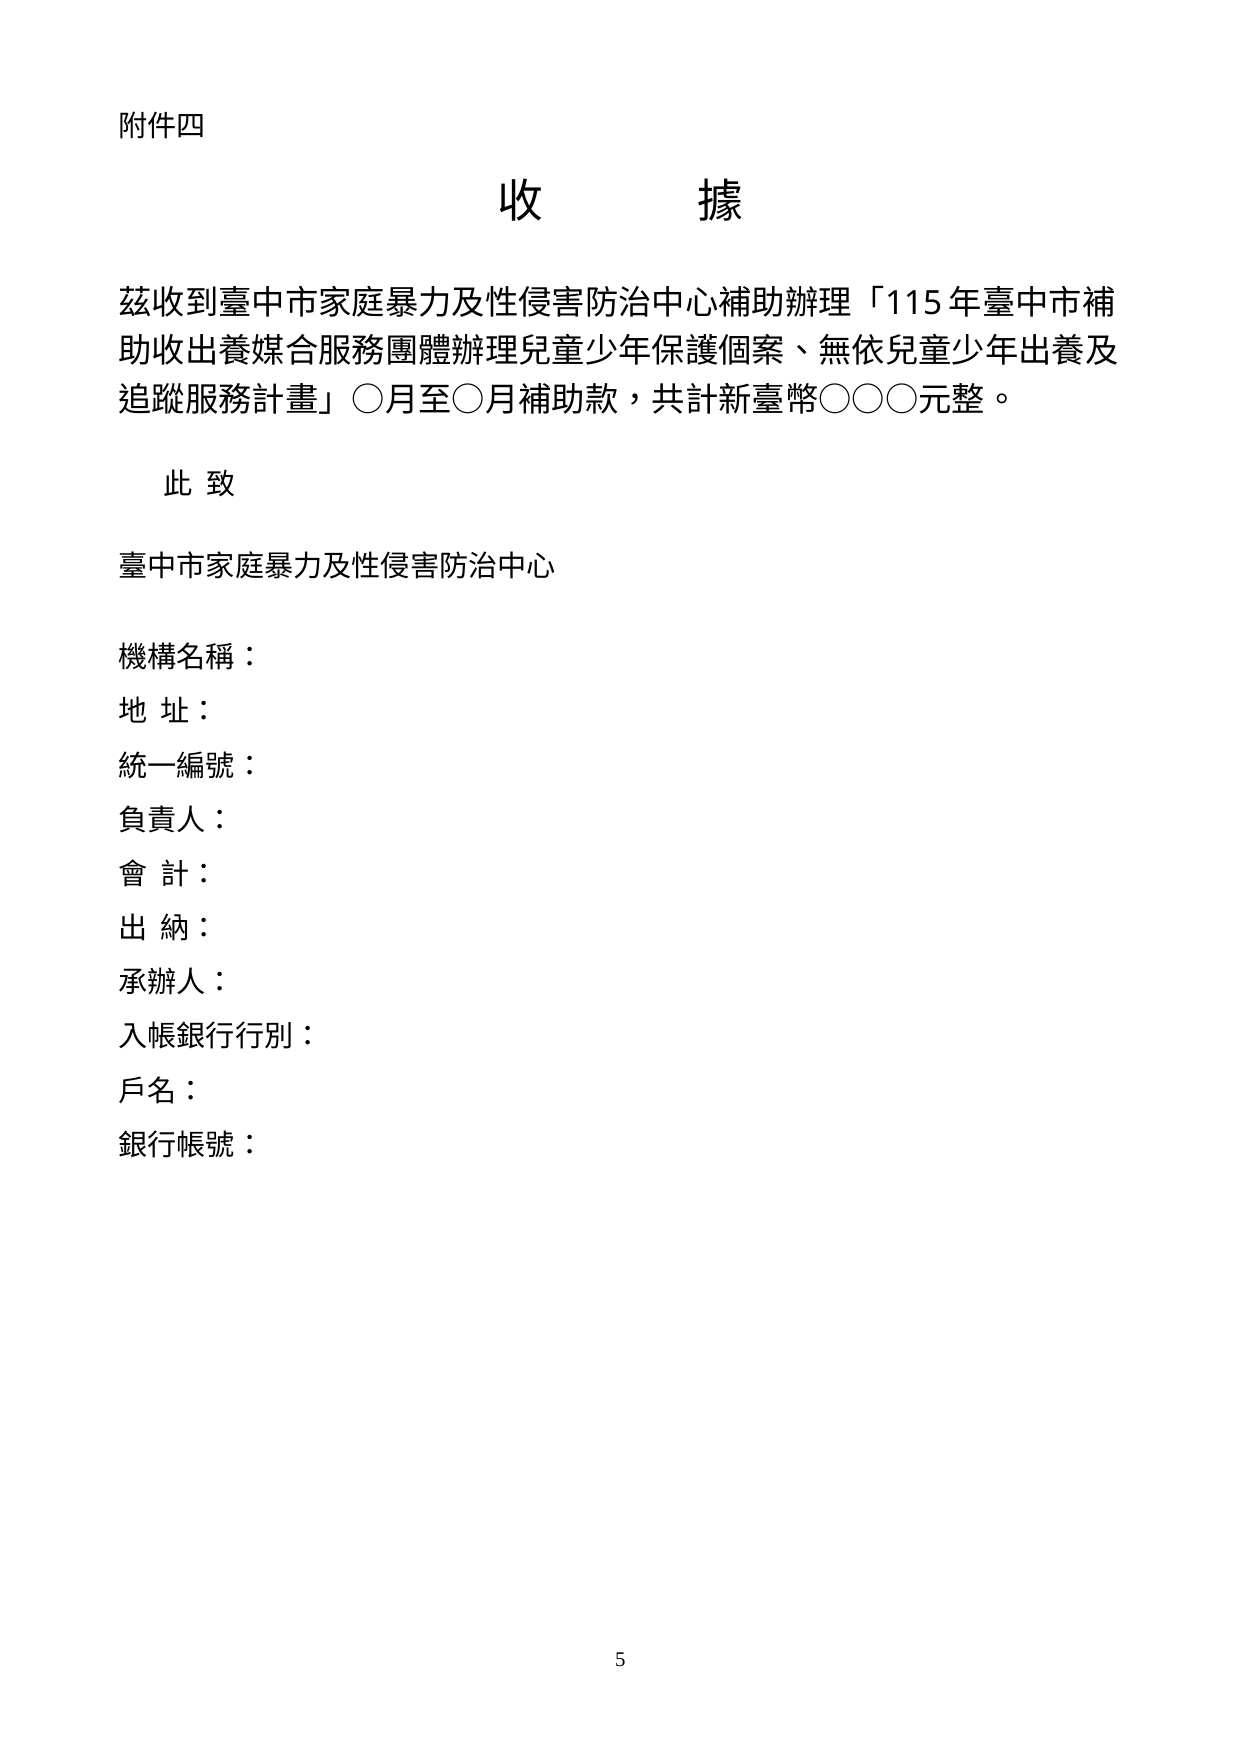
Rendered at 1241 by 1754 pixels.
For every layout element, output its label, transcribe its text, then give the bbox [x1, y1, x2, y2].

text 會 計： [118, 841, 1122, 895]
text 茲收到臺中市家庭暴力及性侵害防治中心補助辦理「115年臺中市補助收出養媒合服務團體辦理兒童少年保護個案、無依兒童少年出養及追蹤服務計畫」○月至○月補助款，共計新臺幣○○○元整。 [118, 276, 1122, 421]
text 負責人： [118, 787, 1122, 841]
text 入帳銀行行別： [118, 1003, 1122, 1058]
text 附件四 [118, 118, 1122, 141]
text 此 致 [118, 460, 1122, 503]
text 統一編號： [118, 733, 1122, 787]
text 地 址： [118, 678, 1122, 733]
text 承辦人： [118, 949, 1122, 1003]
text 出 納： [118, 895, 1122, 949]
text 戶名： [118, 1058, 1122, 1112]
text 收 據 [118, 164, 1122, 230]
text 臺中市家庭暴力及性侵害防治中心 [118, 542, 1122, 584]
text 機構名稱： [118, 624, 1122, 678]
text 銀行帳號： [118, 1112, 1122, 1166]
